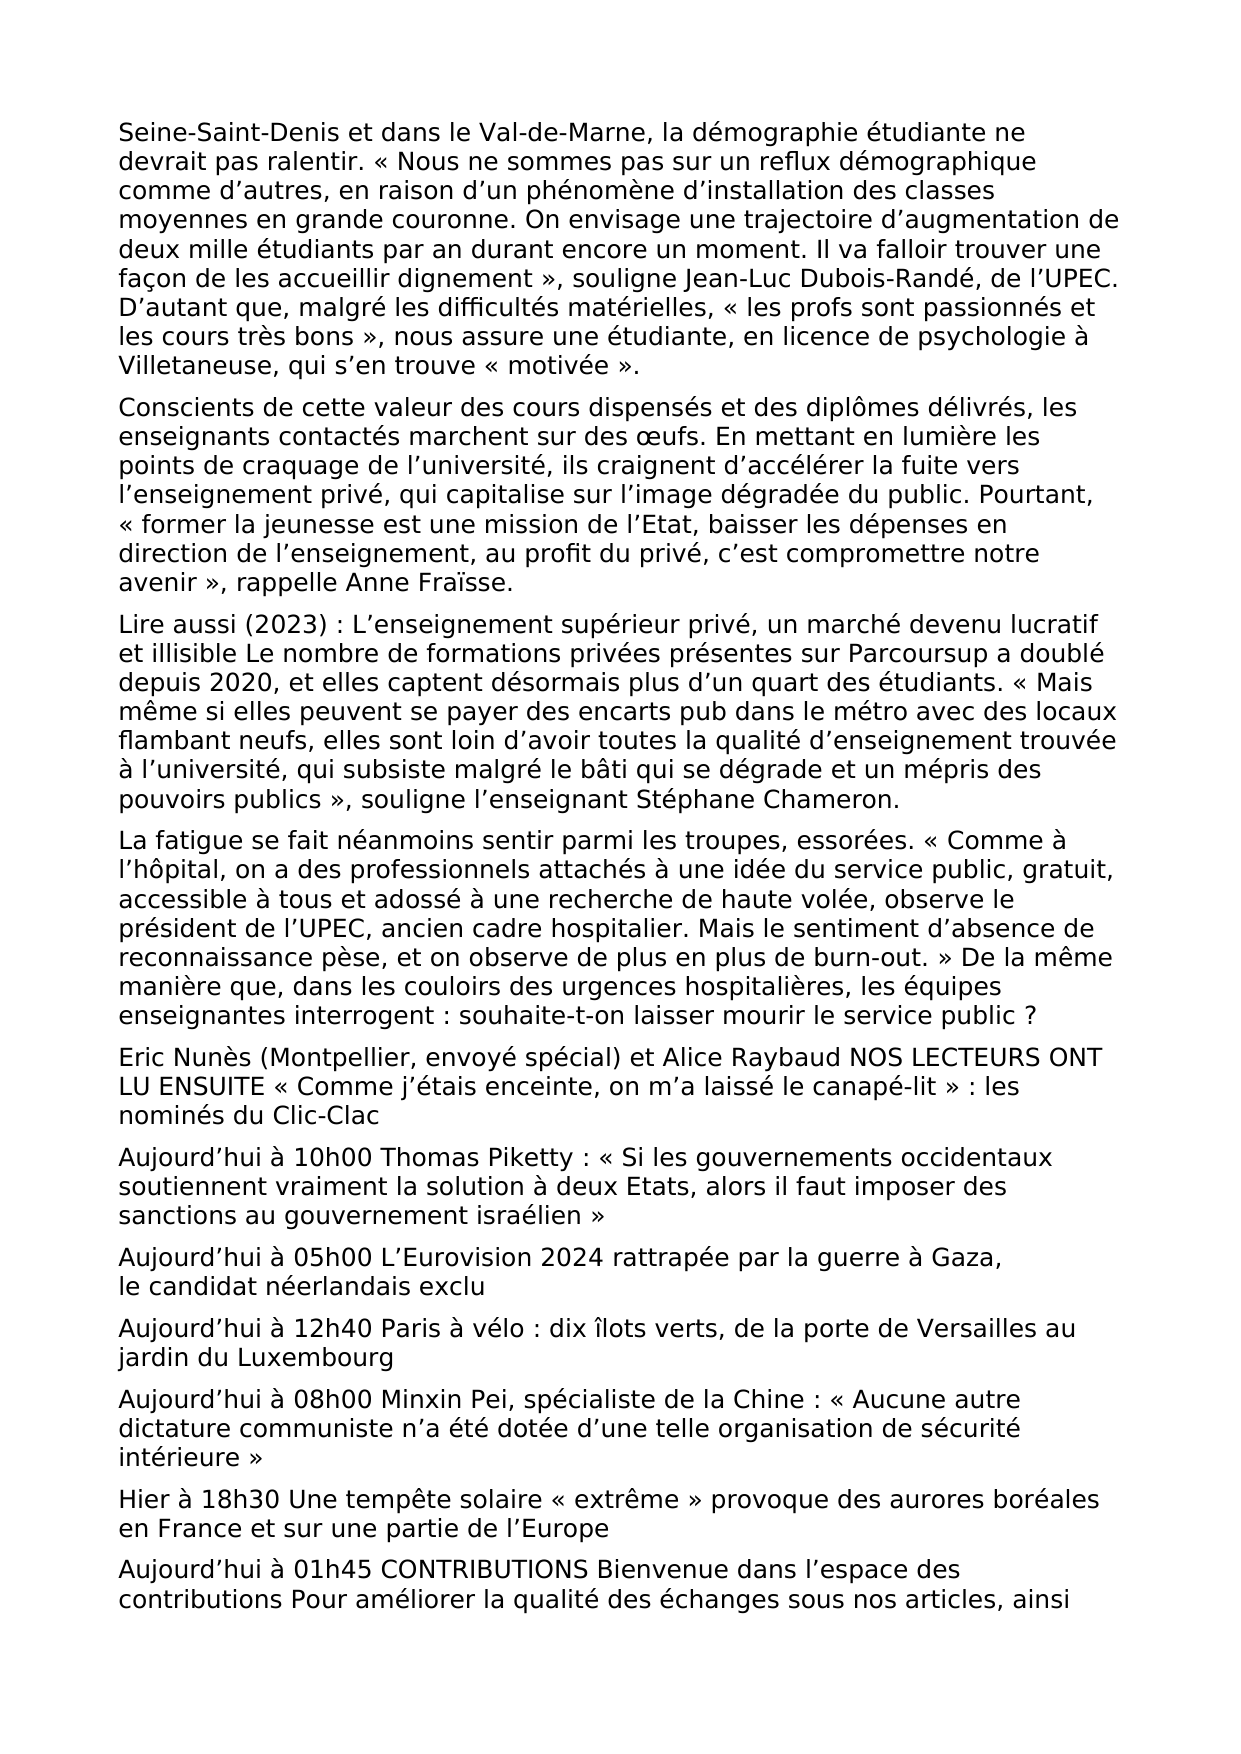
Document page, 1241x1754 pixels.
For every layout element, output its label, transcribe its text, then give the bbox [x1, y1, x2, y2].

text Lire aussi (2023) : L’enseignement supérieur privé, un marché devenu lucratif et illisible Le nombre de formations privées présentes sur Parcoursup a doublé depuis 2020, et elles captent désormais plus d’un quart des étudiants. « Mais même si elles peuvent se payer des encarts pub dans le métro avec des locaux flambant neufs, elles sont loin d’avoir toutes la qualité d’enseignement trouvée à l’université, qui subsiste malgré le bâti qui se dégrade et un mépris des pouvoirs publics », souligne l’enseignant Stéphane Chameron. [118, 610, 1122, 814]
text Aujourd’hui à 12h40 Paris à vélo : dix îlots verts, de la porte de Versailles au jardin du Luxembourg [118, 1314, 1122, 1372]
text Aujourd’hui à 10h00 Thomas Piketty : « Si les gouvernements occidentaux soutiennent vraiment la solution à deux Etats, alors il faut imposer des sanctions au gouvernement israélien » [118, 1143, 1122, 1231]
text Aujourd’hui à 05h00 L’Eurovision 2024 rattrapée par la guerre à Gaza, le candidat néerlandais exclu [118, 1243, 1122, 1301]
text Seine-Saint-Denis et dans le Val-de-Marne, la démographie étudiante ne devrait pas ralentir. « Nous ne sommes pas sur un reflux démographique comme d’autres, en raison d’un phénomène d’installation des classes moyennes en grande couronne. On envisage une trajectoire d’augmentation de deux mille étudiants par an durant encore un moment. Il va falloir trouver une façon de les accueillir dignement », souligne Jean-Luc Dubois-Randé, de l’UPEC. D’autant que, malgré les difficultés matérielles, « les profs sont passionnés et les cours très bons », nous assure une étudiante, en licence de psychologie à Villetaneuse, qui s’en trouve « motivée ». [118, 118, 1122, 381]
text Hier à 18h30 Une tempête solaire « extrême » provoque des aurores boréales en France et sur une partie de l’Europe [118, 1485, 1122, 1543]
text Aujourd’hui à 01h45 CONTRIBUTIONS Bienvenue dans l’espace des contributions Pour améliorer la qualité des échanges sous nos articles, ainsi [118, 1556, 1122, 1614]
text Eric Nunès (Montpellier, envoyé spécial) et Alice Raybaud NOS LECTEURS ONT LU ENSUITE « Comme j’étais enceinte, on m’a laissé le canapé-lit » : les nominés du Clic-Clac [118, 1043, 1122, 1131]
text Aujourd’hui à 08h00 Minxin Pei, spécialiste de la Chine : « Aucune autre dictature communiste n’a été dotée d’une telle organisation de sécurité intérieure » [118, 1385, 1122, 1472]
text Conscients de cette valeur des cours dispensés et des diplômes délivrés, les enseignants contactés marchent sur des œufs. En mettant en lumière les points de craquage de l’université, ils craignent d’accélérer la fuite vers l’enseignement privé, qui capitalise sur l’image dégradée du public. Pourtant, « former la jeunesse est une mission de l’Etat, baisser les dépenses en direction de l’enseignement, au profit du privé, c’est compromettre notre avenir », rappelle Anne Fraïsse. [118, 393, 1122, 597]
text La fatigue se fait néanmoins sentir parmi les troupes, essorées. « Comme à l’hôpital, on a des professionnels attachés à une idée du service public, gratuit, accessible à tous et adossé à une recherche de haute volée, observe le président de l’UPEC, ancien cadre hospitalier. Mais le sentiment d’absence de reconnaissance pèse, et on observe de plus en plus de burn-out. » De la même manière que, dans les couloirs des urgences hospitalières, les équipes enseignantes interrogent : souhaite-t-on laisser mourir le service public ? [118, 826, 1122, 1031]
